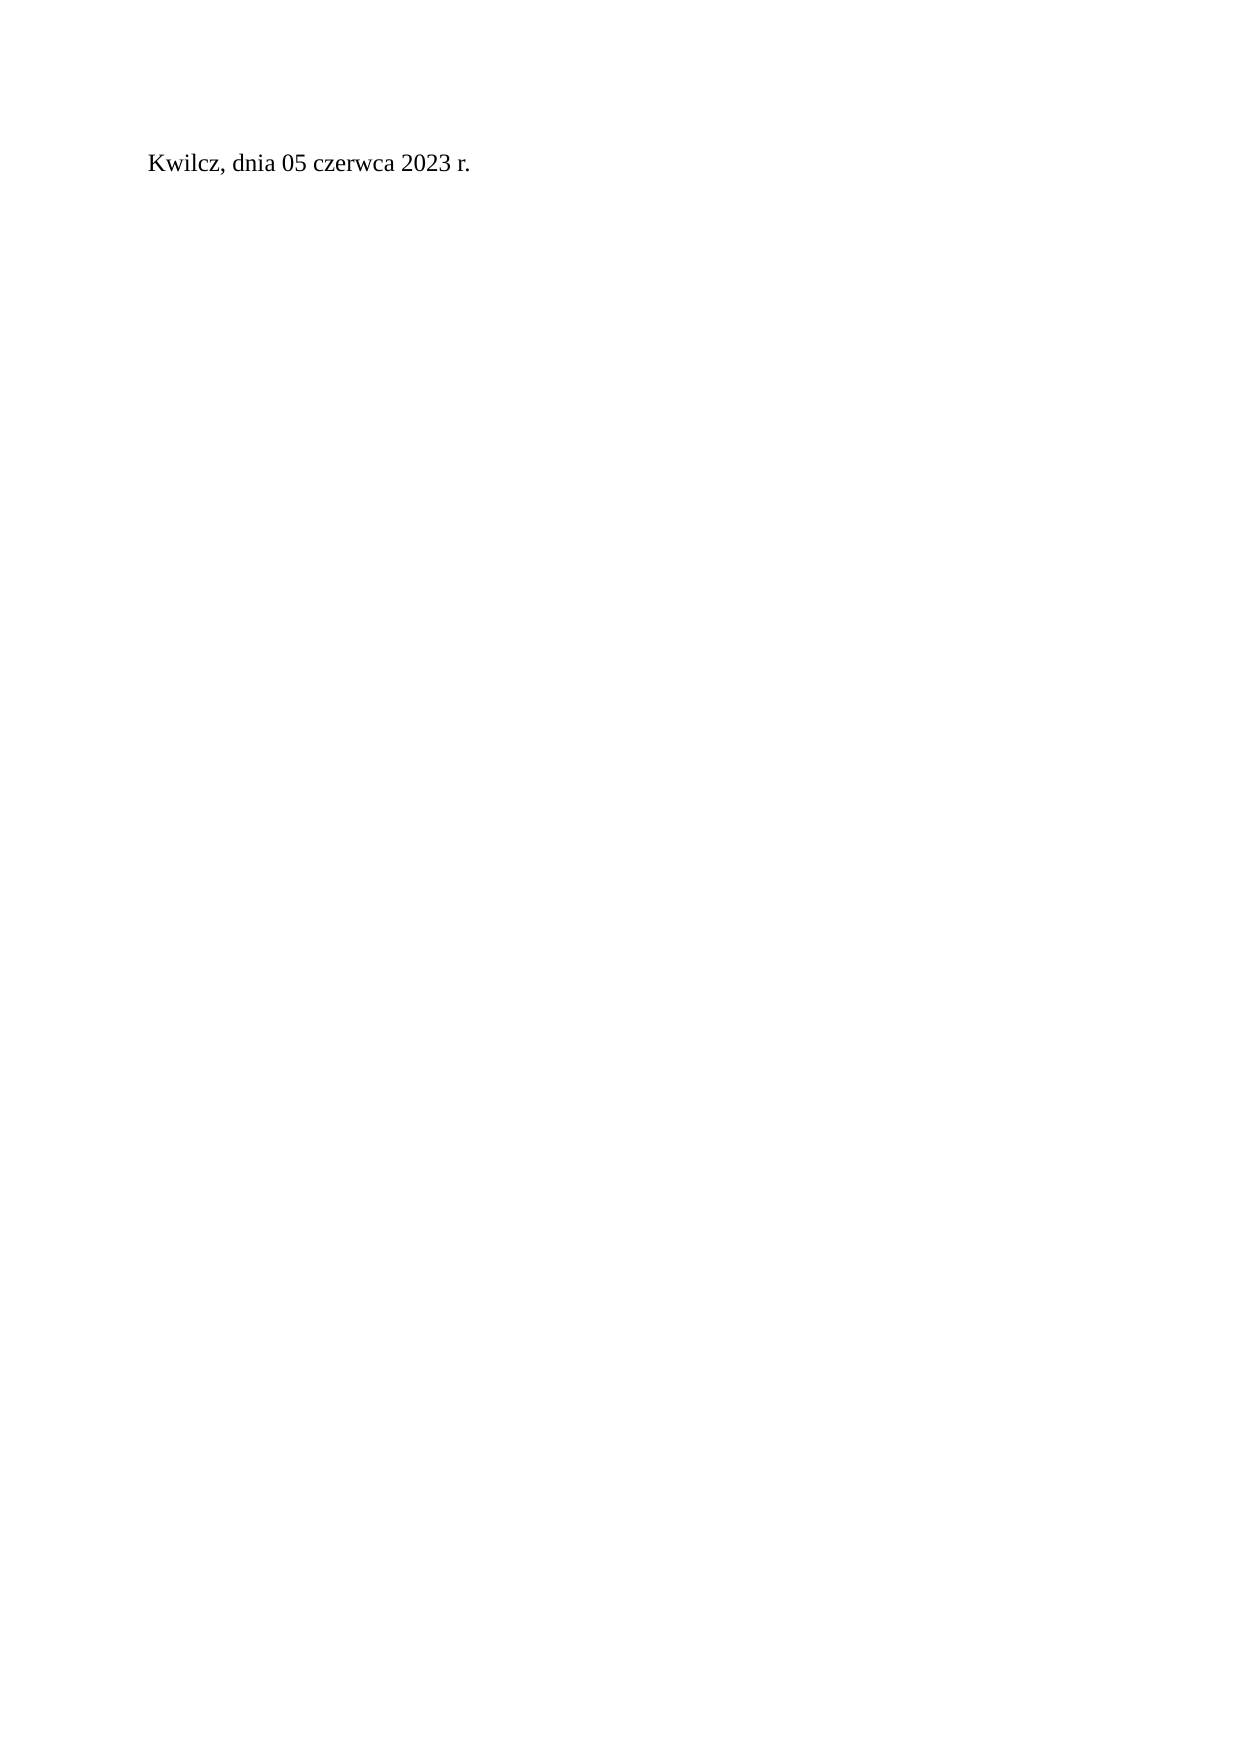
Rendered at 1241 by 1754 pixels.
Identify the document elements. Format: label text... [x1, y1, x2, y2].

text Kwilcz, dnia 05 czerwca 2023 r. [148, 148, 1093, 176]
